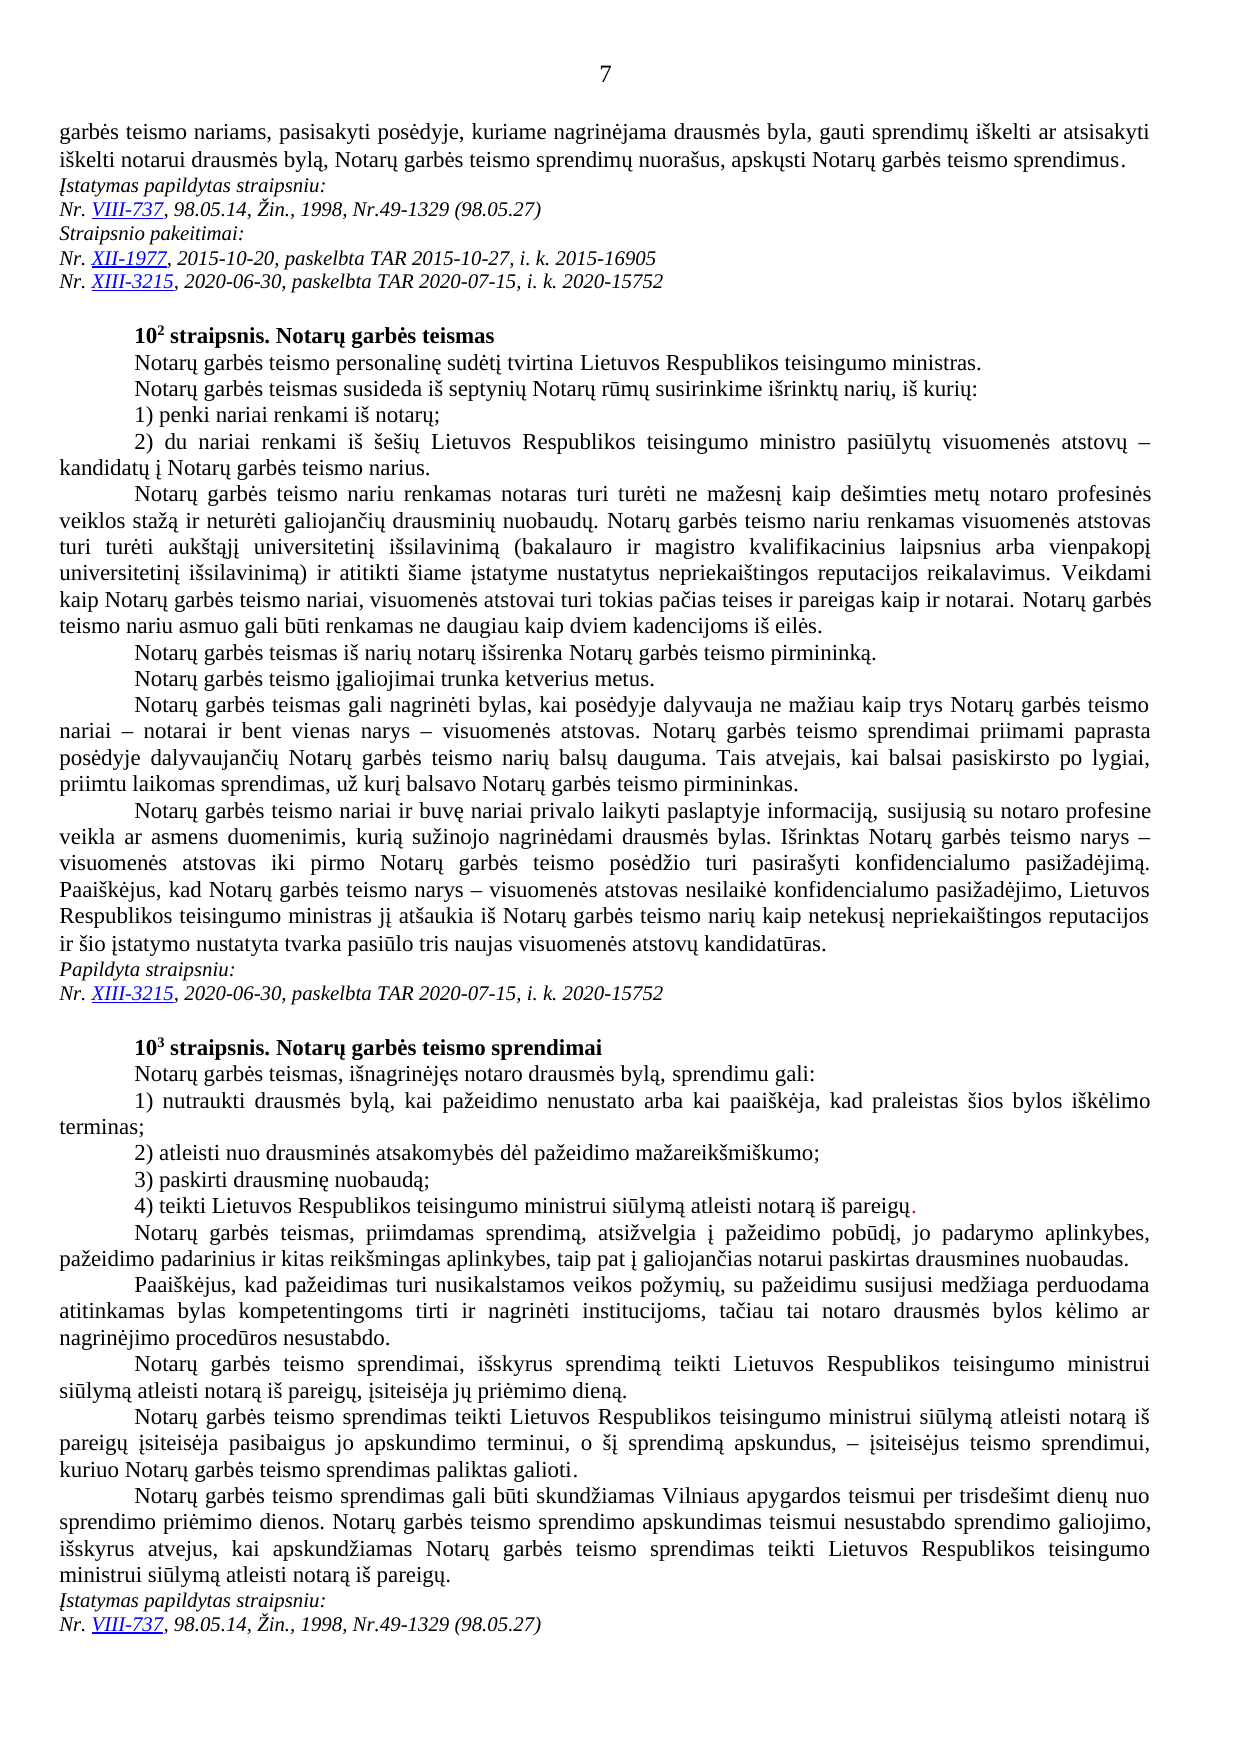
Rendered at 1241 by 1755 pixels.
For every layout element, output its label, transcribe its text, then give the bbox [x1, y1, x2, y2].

text Notarų garbės teismo sprendimas gali būti skundžiamas Vilniaus apygardos teismui per trisdešimt dienų nuo sprendimo priėmimo dienos. Notarų garbės teismo sprendimo apskundimas teismui nesustabdo sprendimo galiojimo, išskyrus atvejus, kai apskundžiamas Notarų garbės teismo sprendimas teikti Lietuvos Respublikos teisingumo ministrui siūlymą atleisti notarą iš pareigų. [59, 1482, 1152, 1587]
text 3) paskirti drausminę nuobaudą; [59, 1166, 1152, 1192]
text Notarų garbės teismas iš narių notarų išsirenka Notarų garbės teismo pirmininką. [59, 638, 1152, 665]
text 2) du nariai renkami iš šešių Lietuvos Respublikos teisingumo ministro pasiūlytų visuomenės atstovų – kandidatų į Notarų garbės teismo narius. [59, 428, 1152, 480]
text 1) nutraukti drausmės bylą, kai pažeidimo nenustato arba kai paaiškėja, kad praleistas šios bylos iškėlimo terminas; [59, 1087, 1152, 1139]
text 103 straipsnis. Notarų garbės teismo sprendimai [59, 1034, 1152, 1060]
text Notarų garbės teismas, išnagrinėjęs notaro drausmės bylą, sprendimu gali: [59, 1060, 1152, 1087]
text Notarų garbės teismo įgaliojimai trunka ketverius metus. [59, 665, 1152, 691]
text Nr. VIII-737, 98.05.14, Žin., 1998, Nr.49-1329 (98.05.27) [59, 1612, 1152, 1636]
text Notarų garbės teismas gali nagrinėti bylas, kai posėdyje dalyvauja ne mažiau kaip trys Notarų garbės teismo nariai – notarai ir bent vienas narys – visuomenės atstovas. Notarų garbės teismo sprendimai priimami paprasta posėdyje dalyvaujančių Notarų garbės teismo narių balsų dauguma. Tais atvejais, kai balsai pasiskirsto po lygiai, priimtu laikomas sprendimas, už kurį balsavo Notarų garbės teismo pirmininkas. [59, 691, 1152, 797]
text Notarų garbės teismo sprendimas teikti Lietuvos Respublikos teisingumo ministrui siūlymą atleisti notarą iš pareigų įsiteisėja pasibaigus jo apskundimo terminui, o šį sprendimą apskundus, – įsiteisėjus teismo sprendimui, kuriuo Notarų garbės teismo sprendimas paliktas galioti. [59, 1403, 1152, 1482]
text 2) atleisti nuo drausminės atsakomybės dėl pažeidimo mažareikšmiškumo; [59, 1139, 1152, 1166]
text garbės teismo nariams, pasisakyti posėdyje, kuriame nagrinėjama drausmės byla, gauti sprendimų iškelti ar atsisakyti iškelti notarui drausmės bylą, Notarų garbės teismo sprendimų nuorašus, apskųsti Notarų garbės teismo sprendimus. [59, 118, 1152, 173]
text Notarų garbės teismas susideda iš septynių Notarų rūmų susirinkime išrinktų narių, iš kurių: [59, 375, 1152, 401]
text Notarų garbės teismo sprendimai, išskyrus sprendimą teikti Lietuvos Respublikos teisingumo ministrui siūlymą atleisti notarą iš pareigų, įsiteisėja jų priėmimo dieną. [59, 1350, 1152, 1403]
text Nr. XIII-3215, 2020-06-30, paskelbta TAR 2020-07-15, i. k. 2020-15752 [59, 981, 1152, 1005]
text Paaiškėjus, kad pažeidimas turi nusikalstamos veikos požymių, su pažeidimu susijusi medžiaga perduodama atitinkamas bylas kompetentingoms tirti ir nagrinėti institucijoms, tačiau tai notaro drausmės bylos kėlimo ar nagrinėjimo procedūros nesustabdo. [59, 1271, 1152, 1350]
text 4) teikti Lietuvos Respublikos teisingumo ministrui siūlymą atleisti notarą iš pareigų. [59, 1192, 1152, 1218]
text Notarų garbės teismo nariai ir buvę nariai privalo laikyti paslaptyje informaciją, susijusią su notaro profesine veikla ar asmens duomenimis, kurią sužinojo nagrinėdami drausmės bylas. Išrinktas Notarų garbės teismo narys ‒ visuomenės atstovas iki pirmo Notarų garbės teismo posėdžio turi pasirašyti konfidencialumo pasižadėjimą. Paaiškėjus, kad Notarų garbės teismo narys ‒ visuomenės atstovas nesilaikė konfidencialumo pasižadėjimo, Lietuvos Respublikos teisingumo ministras jį atšaukia iš Notarų garbės teismo narių kaip netekusį nepriekaištingos reputacijos ir šio įstatymo nustatyta tvarka pasiūlo tris naujas visuomenės atstovų kandidatūras. [59, 797, 1152, 957]
text Nr. XIII-3215, 2020-06-30, paskelbta TAR 2020-07-15, i. k. 2020-15752 [59, 269, 1152, 293]
text Įstatymas papildytas straipsniu: [59, 173, 1152, 197]
text 1) penki nariai renkami iš notarų; [59, 401, 1152, 428]
text Notarų garbės teismo nariu renkamas notaras turi turėti ne mažesnį kaip dešimties metų notaro profesinės veiklos stažą ir neturėti galiojančių drausminių nuobaudų. Notarų garbės teismo nariu renkamas visuomenės atstovas turi turėti aukštąjį universitetinį išsilavinimą (bakalauro ir magistro kvalifikacinius laipsnius arba vienpakopį universitetinį išsilavinimą) ir atitikti šiame įstatyme nustatytus nepriekaištingos reputacijos reikalavimus. Veikdami kaip Notarų garbės teismo nariai, visuomenės atstovai turi tokias pačias teises ir pareigas kaip ir notarai. Notarų garbės teismo nariu asmuo gali būti renkamas ne daugiau kaip dviem kadencijoms iš eilės. [59, 480, 1152, 638]
text Straipsnio pakeitimai: [59, 221, 1152, 245]
text Notarų garbės teismo personalinę sudėtį tvirtina Lietuvos Respublikos teisingumo ministras. [59, 349, 1152, 375]
text Papildyta straipsniu: [59, 957, 1152, 981]
text Notarų garbės teismas, priimdamas sprendimą, atsižvelgia į pažeidimo pobūdį, jo padarymo aplinkybes, pažeidimo padarinius ir kitas reikšmingas aplinkybes, taip pat į galiojančias notarui paskirtas drausmines nuobaudas. [59, 1218, 1152, 1271]
text Nr. VIII-737, 98.05.14, Žin., 1998, Nr.49-1329 (98.05.27) [59, 197, 1152, 221]
text 102 straipsnis. Notarų garbės teismas [59, 322, 1152, 349]
text Nr. XII-1977, 2015-10-20, paskelbta TAR 2015-10-27, i. k. 2015-16905 [59, 245, 1152, 269]
text Įstatymas papildytas straipsniu: [59, 1587, 1152, 1612]
